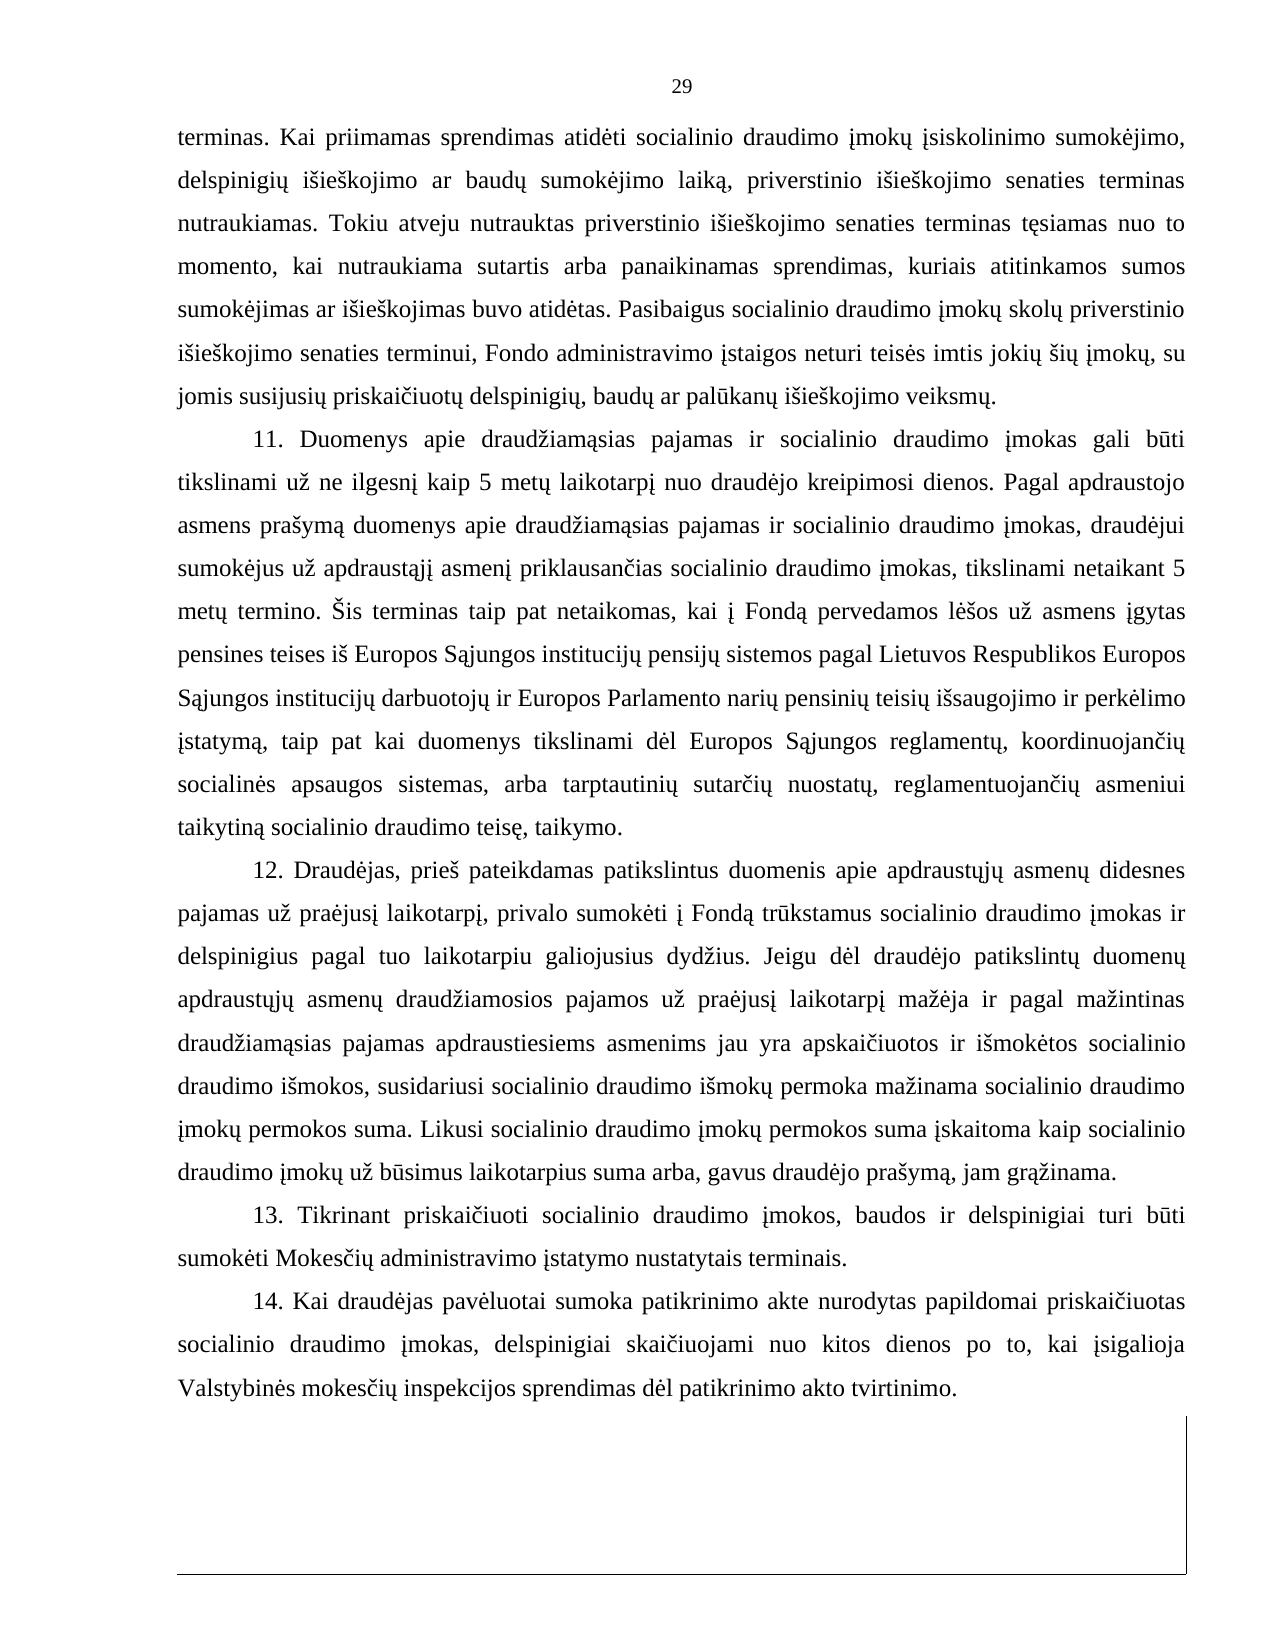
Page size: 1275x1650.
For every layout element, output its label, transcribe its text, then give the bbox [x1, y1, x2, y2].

text 13. Tikrinant priskaičiuoti socialinio draudimo įmokos, baudos ir delspinigiai turi būti sumokėti Mokesčių administravimo įstatymo nustatytais terminais. [177, 1200, 1186, 1272]
text terminas. Kai priimamas sprendimas atidėti socialinio draudimo įmokų įsiskolinimo sumokėjimo, delspinigių išieškojimo ar baudų sumokėjimo laiką, priverstinio išieškojimo senaties terminas nutraukiamas. Tokiu atveju nutrauktas priverstinio išieškojimo senaties terminas tęsiamas nuo to momento, kai nutraukiama sutartis arba panaikinamas sprendimas, kuriais atitinkamos sumos sumokėjimas ar išieškojimas buvo atidėtas. Pasibaigus socialinio draudimo įmokų skolų priverstinio išieškojimo senaties terminui, Fondo administravimo įstaigos neturi teisės imtis jokių šių įmokų, su jomis susijusių priskaičiuotų delspinigių, baudų ar palūkanų išieškojimo veiksmų. [177, 122, 1186, 409]
text 12. Draudėjas, prieš pateikdamas patikslintus duomenis apie apdraustųjų asmenų didesnes pajamas už praėjusį laikotarpį, privalo sumokėti į Fondą trūkstamus socialinio draudimo įmokas ir delspinigius pagal tuo laikotarpiu galiojusius dydžius. Jeigu dėl draudėjo patikslintų duomenų apdraustųjų asmenų draudžiamosios pajamos už praėjusį laikotarpį mažėja ir pagal mažintinas draudžiamąsias pajamas apdraustiesiems asmenims jau yra apskaičiuotos ir išmokėtos socialinio draudimo išmokos, susidariusi socialinio draudimo išmokų permoka mažinama socialinio draudimo įmokų permokos suma. Likusi socialinio draudimo įmokų permokos suma įskaitoma kaip socialinio draudimo įmokų už būsimus laikotarpius suma arba, gavus draudėjo prašymą, jam grąžinama. [177, 855, 1186, 1186]
text 14. Kai draudėjas pavėluotai sumoka patikrinimo akte nurodytas papildomai priskaičiuotas socialinio draudimo įmokas, delspinigiai skaičiuojami nuo kitos dienos po to, kai įsigalioja Valstybinės mokesčių inspekcijos sprendimas dėl patikrinimo akto tvirtinimo. [177, 1286, 1186, 1401]
text 11. Duomenys apie draudžiamąsias pajamas ir socialinio draudimo įmokas gali būti tikslinami už ne ilgesnį kaip 5 metų laikotarpį nuo draudėjo kreipimosi dienos. Pagal apdraustojo asmens prašymą duomenys apie draudžiamąsias pajamas ir socialinio draudimo įmokas, draudėjui sumokėjus už apdraustąjį asmenį priklausančias socialinio draudimo įmokas, tikslinami netaikant 5 metų termino. Šis terminas taip pat netaikomas, kai į Fondą pervedamos lėšos už asmens įgytas pensines teises iš Europos Sąjungos institucijų pensijų sistemos pagal Lietuvos Respublikos Europos Sąjungos institucijų darbuotojų ir Europos Parlamento narių pensinių teisių išsaugojimo ir perkėlimo įstatymą, taip pat kai duomenys tikslinami dėl Europos Sąjungos reglamentų, koordinuojančių socialinės apsaugos sistemas, arba tarptautinių sutarčių nuostatų, reglamentuojančių asmeniui taikytiną socialinio draudimo teisę, taikymo. [177, 424, 1186, 841]
